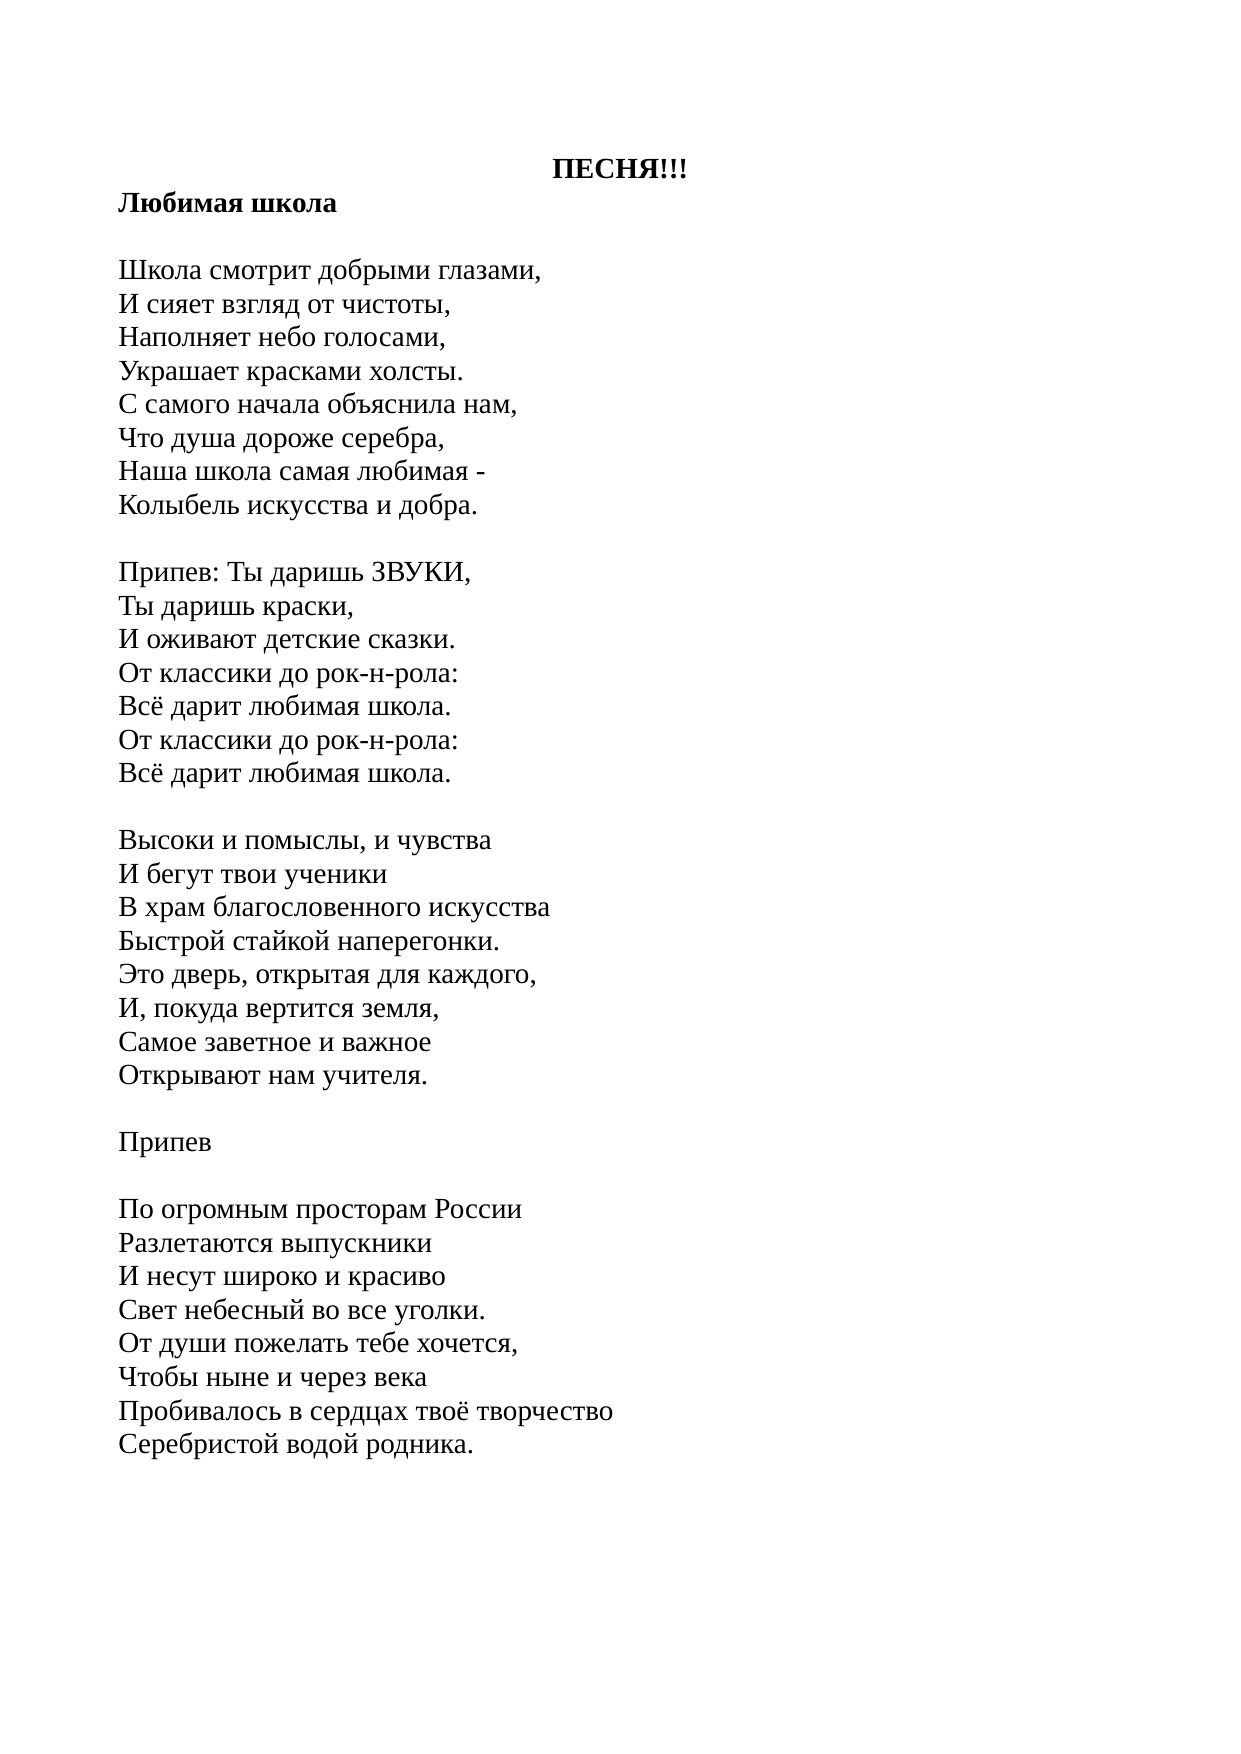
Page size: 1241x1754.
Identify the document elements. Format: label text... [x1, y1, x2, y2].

text ПЕСНЯ!!! [118, 152, 1122, 185]
text Любимая школа Школа смотрит добрыми глазами, И сияет взгляд от чистоты, Наполняет небо голосами, Украшает красками холсты. С самого начала объяснила нам, Что душа дороже серебра, Наша школа самая любимая - Колыбель искусства и добра. Припев: Ты даришь ЗВУКИ, Ты даришь краски, И оживают детские сказки. От классики до рок-н-рола: Всё дарит любимая школа. От классики до рок-н-рола: Всё дарит любимая школа. Высоки и помыслы, и чувства И бегут твои ученики В храм благословенного искусства Быстрой стайкой наперегонки. Это дверь, открытая для каждого, И, покуда вертится земля, Самое заветное и важное Открывают нам учителя. Припев По огромным просторам России Разлетаются выпускники И несут широко и красиво Свет небесный во все уголки. От души пожелать тебе хочется, Чтобы ныне и через века Пробивалось в сердцах твоё творчество Серебристой водой родника. [118, 185, 1122, 1460]
